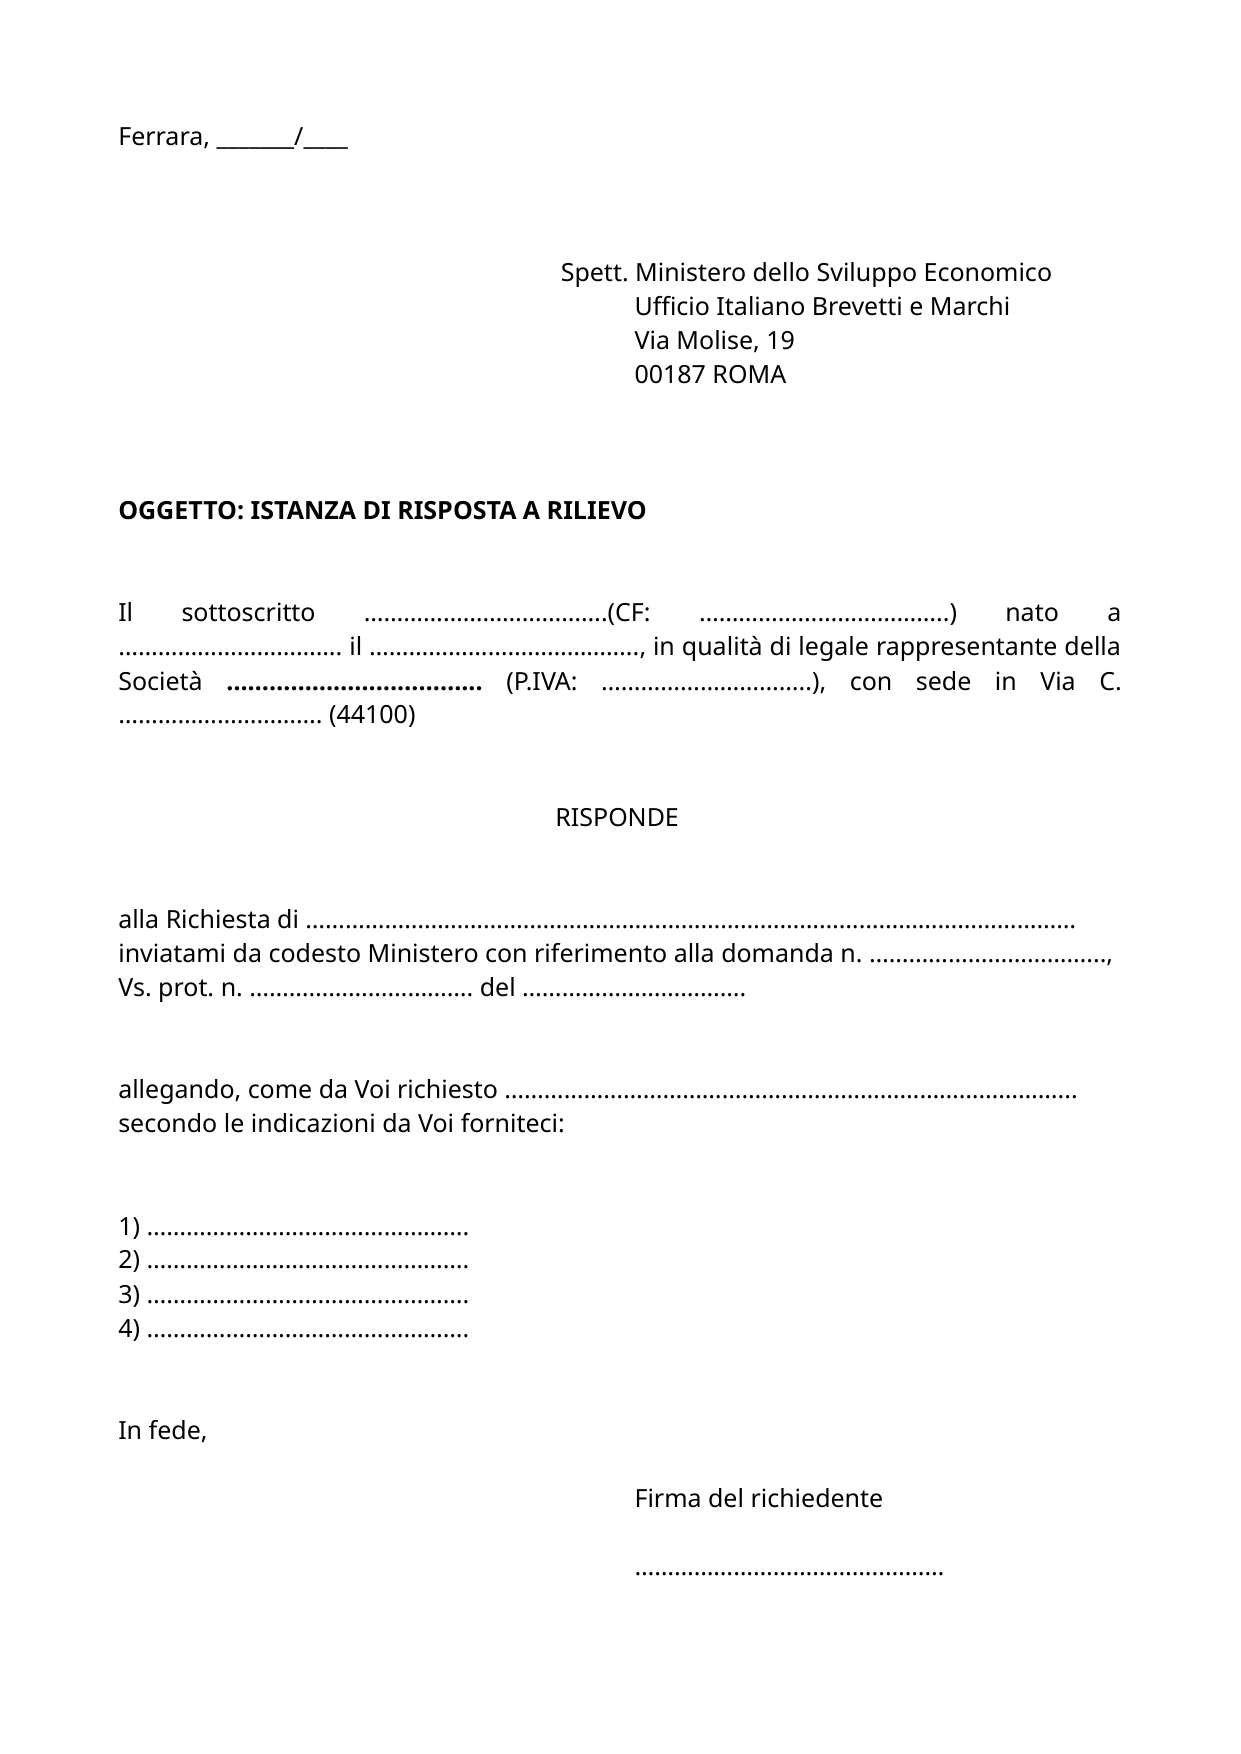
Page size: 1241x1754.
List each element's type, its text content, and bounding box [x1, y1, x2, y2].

text alla Richiesta di ……………………………………………………………………………………………………… [118, 902, 1122, 936]
text Il sottoscritto ……………………………….(CF: ………………………………..) nato a ……………………………. il ………………………………….., in qualità di legale rappresentante della Società ……………………………... (P.IVA: …………………………..), con sede in Via C. …………………………. (44100) [118, 595, 1122, 731]
text 4) …………………………………………. [118, 1310, 1122, 1344]
text Via Molise, 19 [118, 322, 1122, 357]
text ………………………………..……… [118, 1549, 1122, 1583]
text allegando, come da Voi richiesto …………………………………………………………………………... secondo le indicazioni da Voi forniteci: [118, 1072, 1122, 1140]
text Firma del richiedente [118, 1481, 1122, 1515]
text OGGETTO: ISTANZA DI RISPOSTA A RILIEVO [118, 493, 1122, 527]
text 1) …………………………………………. [118, 1208, 1122, 1242]
text 3) …………………………………………. [118, 1276, 1122, 1310]
text RISPONDE [118, 799, 1122, 833]
text Spett. Ministero dello Sviluppo Economico [118, 254, 1122, 288]
text 00187 ROMA [118, 357, 1122, 391]
text In fede, [118, 1412, 1122, 1447]
text 2) …………………………………………. [118, 1242, 1122, 1276]
text Ufficio Italiano Brevetti e Marchi [118, 288, 1122, 322]
text Ferrara, _______/____ [118, 118, 1122, 152]
text Vs. prot. n. ……………………………. del ……………………………. [118, 970, 1122, 1004]
text inviatami da codesto Ministero con riferimento alla domanda n. ……………………………..., [118, 936, 1122, 970]
